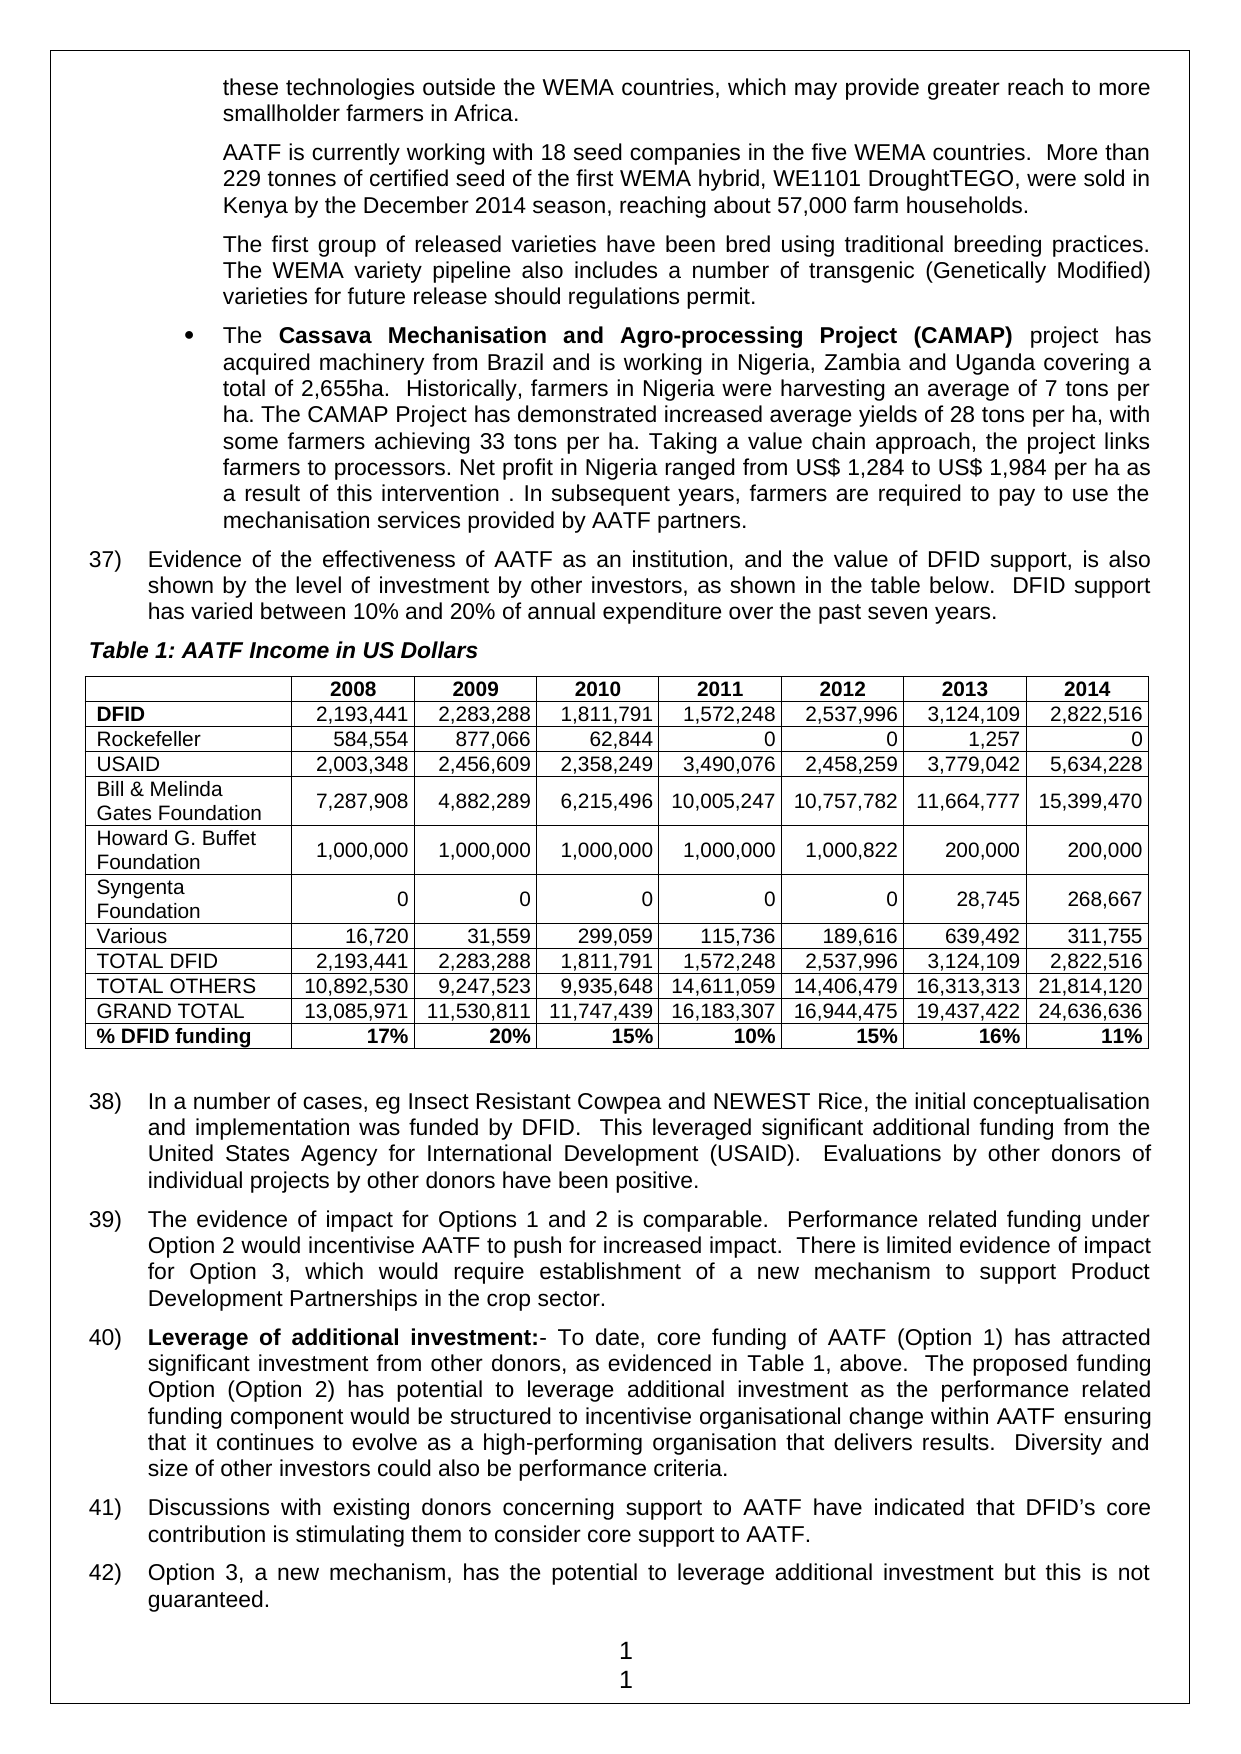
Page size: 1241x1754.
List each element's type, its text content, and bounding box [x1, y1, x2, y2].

table_cell Howard G. Buffet Foundation [86, 826, 291, 874]
table_cell 15% [782, 1024, 903, 1048]
table_cell 200,000 [904, 826, 1026, 874]
table_cell 2,537,996 [782, 949, 903, 973]
table_cell 299,059 [537, 924, 658, 948]
table_cell 0 [415, 875, 536, 923]
table_cell 2,822,516 [1027, 702, 1148, 726]
table_cell 189,616 [782, 924, 903, 948]
table_cell 200,000 [1027, 826, 1148, 874]
table_header 2014 [1027, 677, 1148, 701]
table_cell 13,085,971 [292, 999, 414, 1023]
table_cell 5,634,228 [1027, 752, 1148, 776]
table_cell 15,399,470 [1027, 777, 1148, 825]
table_cell 19,437,422 [904, 999, 1026, 1023]
table_cell 0 [782, 875, 903, 923]
table_cell 3,779,042 [904, 752, 1026, 776]
table_header 2013 [904, 677, 1026, 701]
table_cell 1,572,248 [659, 949, 781, 973]
table_cell 1,257 [904, 727, 1026, 751]
table_cell 1,000,000 [292, 826, 414, 874]
table_header 2010 [537, 677, 658, 701]
table_cell 16% [904, 1024, 1026, 1048]
table_cell 3,124,109 [904, 702, 1026, 726]
table_cell 24,636,636 [1027, 999, 1148, 1023]
table_cell 1,000,000 [659, 826, 781, 874]
table_cell 11% [1027, 1024, 1148, 1048]
table_cell 62,844 [537, 727, 658, 751]
table_cell Bill & Melinda Gates Foundation [86, 777, 291, 825]
table_cell 10% [659, 1024, 781, 1048]
list Leverage of additional investment:- To date, core funding of AATF (Option 1) has attracted significant investment from other donors, as evidenced in Table 1, above. The proposed funding Option (Option 2) has potential to leverage additional investment as the performance related funding component would be structured to incentivise organisational change within AATF ensuring that it continues to evolve as a high-performing organisation that delivers results. Diversity and size of other investors could also be performance criteria. [89, 1323, 1152, 1482]
table_cell TOTAL DFID [86, 949, 291, 973]
table_cell 0 [292, 875, 414, 923]
list The evidence of impact for Options 1 and 2 is comparable. Performance related funding under Option 2 would incentivise AATF to push for increased impact. There is limited evidence of impact for Option 3, which would require establishment of a new mechanism to support Product Development Partnerships in the crop sector. [89, 1206, 1152, 1311]
table_cell 3,490,076 [659, 752, 781, 776]
table_cell 2,283,288 [415, 702, 536, 726]
text The first group of released varieties have been bred using traditional breeding practices. The WEMA variety pipeline also includes a number of transgenic (Genetically Modified) varieties for future release should regulations permit. [223, 231, 1152, 310]
table_cell 2,193,441 [292, 949, 414, 973]
table_header 2012 [782, 677, 903, 701]
table_cell 268,667 [1027, 875, 1148, 923]
table_cell 877,066 [415, 727, 536, 751]
list Discussions with existing donors concerning support to AATF have indicated that DFID’s core contribution is stimulating them to consider core support to AATF. [89, 1494, 1152, 1547]
table_cell 0 [782, 727, 903, 751]
table_cell 11,664,777 [904, 777, 1026, 825]
table_cell 31,559 [415, 924, 536, 948]
table_cell 6,215,496 [537, 777, 658, 825]
table_header [86, 677, 291, 701]
table_cell 28,745 [904, 875, 1026, 923]
table_header 2008 [292, 677, 414, 701]
table_cell 10,005,247 [659, 777, 781, 825]
table_cell 9,935,648 [537, 974, 658, 998]
table_cell 0 [659, 875, 781, 923]
table_cell USAID [86, 752, 291, 776]
table_cell DFID [86, 702, 291, 726]
table_cell % DFID funding [86, 1024, 291, 1048]
table_cell 2,456,609 [415, 752, 536, 776]
table_cell 1,572,248 [659, 702, 781, 726]
table_cell 1,811,791 [537, 949, 658, 973]
table_cell 17% [292, 1024, 414, 1048]
table_cell 584,554 [292, 727, 414, 751]
table_cell TOTAL OTHERS [86, 974, 291, 998]
list In a number of cases, eg Insect Resistant Cowpea and NEWEST Rice, the initial conceptualisation and implementation was funded by DFID. This leveraged significant additional funding from the United States Agency for International Development (USAID). Evaluations by other donors of individual projects by other donors have been positive. [89, 1088, 1152, 1193]
table_cell 4,882,289 [415, 777, 536, 825]
table_cell 20% [415, 1024, 536, 1048]
table_cell 11,747,439 [537, 999, 658, 1023]
table_cell 2,003,348 [292, 752, 414, 776]
table_cell 14,611,059 [659, 974, 781, 998]
table_cell 16,944,475 [782, 999, 903, 1023]
table_cell 16,183,307 [659, 999, 781, 1023]
table_cell 21,814,120 [1027, 974, 1148, 998]
table_cell 9,247,523 [415, 974, 536, 998]
table_cell 0 [537, 875, 658, 923]
table_cell 311,755 [1027, 924, 1148, 948]
table_cell 2,283,288 [415, 949, 536, 973]
table_cell GRAND TOTAL [86, 999, 291, 1023]
text Table 1: AATF Income in US Dollars [89, 637, 1152, 663]
list Option 3, a new mechanism, has the potential to leverage additional investment but this is not guaranteed. [89, 1559, 1152, 1612]
table_cell 16,313,313 [904, 974, 1026, 998]
table_cell 7,287,908 [292, 777, 414, 825]
table_cell 2,193,441 [292, 702, 414, 726]
table_cell 2,822,516 [1027, 949, 1148, 973]
list Evidence of the effectiveness of AATF as an institution, and the value of DFID support, is also shown by the level of investment by other investors, as shown in the table below. DFID support has varied between 10% and 20% of annual expenditure over the past seven years. [89, 546, 1152, 624]
table_cell 639,492 [904, 924, 1026, 948]
list these technologies outside the WEMA countries, which may provide greater reach to more smallholder farmers in Africa. [185, 74, 1152, 127]
list The Cassava Mechanisation and Agro-processing Project (CAMAP) project has acquired machinery from Brazil and is working in Nigeria, Zambia and Uganda covering a total of 2,655ha. Historically, farmers in Nigeria were harvesting an average of 7 tons per ha. The CAMAP Project has demonstrated increased average yields of 28 tons per ha, with some farmers achieving 33 tons per ha. Taking a value chain approach, the project links farmers to processors. Net profit in Nigeria ranged from US$ 1,284 to US$ 1,984 per ha as a result of this intervention . In subsequent years, farmers are required to pay to use the mechanisation services provided by AATF partners. [185, 322, 1152, 533]
table_cell 14,406,479 [782, 974, 903, 998]
table_cell 1,000,822 [782, 826, 903, 874]
table_cell Rockefeller [86, 727, 291, 751]
table_cell 16,720 [292, 924, 414, 948]
table_cell 1,000,000 [537, 826, 658, 874]
table_cell 3,124,109 [904, 949, 1026, 973]
table_cell 15% [537, 1024, 658, 1048]
text AATF is currently working with 18 seed companies in the five WEMA countries. More than 229 tonnes of certified seed of the first WEMA hybrid, WE1101 DroughtTEGO, were sold in Kenya by the December 2014 season, reaching about 57,000 farm households. [223, 139, 1152, 218]
table_cell 2,537,996 [782, 702, 903, 726]
table_cell 0 [1027, 727, 1148, 751]
table_cell 11,530,811 [415, 999, 536, 1023]
table_cell 1,811,791 [537, 702, 658, 726]
table_cell 115,736 [659, 924, 781, 948]
table_cell 1,000,000 [415, 826, 536, 874]
table_cell Various [86, 924, 291, 948]
table_cell 10,757,782 [782, 777, 903, 825]
table_cell 2,458,259 [782, 752, 903, 776]
table_cell 2,358,249 [537, 752, 658, 776]
table_cell Syngenta Foundation [86, 875, 291, 923]
table_header 2009 [415, 677, 536, 701]
table_cell 0 [659, 727, 781, 751]
table_header 2011 [659, 677, 781, 701]
table_cell 10,892,530 [292, 974, 414, 998]
